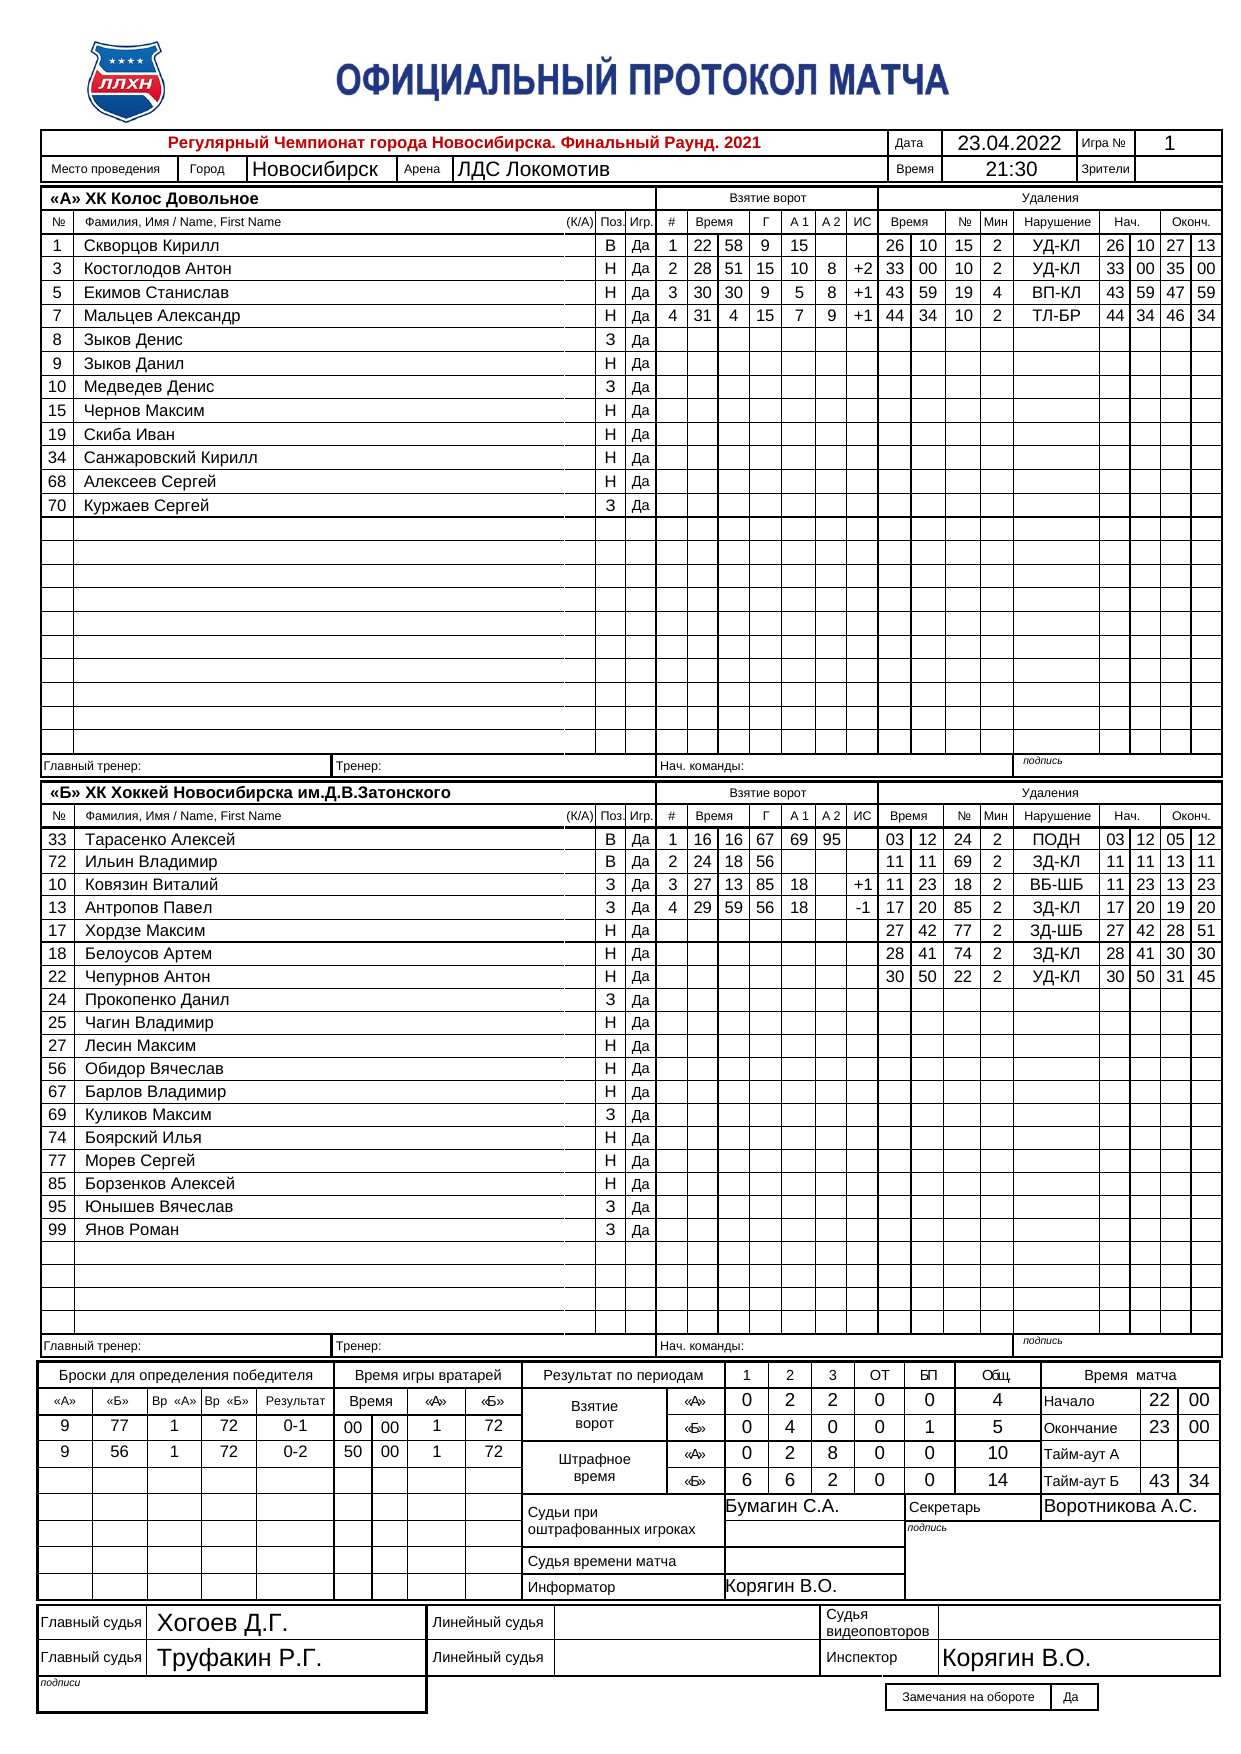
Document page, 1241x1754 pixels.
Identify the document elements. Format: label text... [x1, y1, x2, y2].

table_cell [944, 1035, 980, 1057]
table_cell Да [626, 423, 655, 445]
table_cell 10 [1131, 235, 1160, 256]
table_cell [981, 352, 1013, 374]
table_cell [657, 1242, 687, 1264]
table_cell [719, 1311, 749, 1333]
table_cell [657, 376, 687, 398]
table_cell [1192, 612, 1221, 634]
table_cell [373, 1468, 407, 1493]
table_cell 2 [981, 943, 1013, 964]
table_cell [782, 989, 815, 1011]
table_cell [257, 1574, 333, 1599]
table_cell 19 [1161, 896, 1190, 918]
table_cell [565, 966, 595, 987]
table_cell 0 [726, 1415, 768, 1440]
table_cell [688, 518, 717, 540]
table_cell 28 [688, 257, 717, 280]
table_cell [1131, 423, 1160, 445]
table_cell [750, 1173, 781, 1195]
table_cell [879, 612, 910, 634]
table_cell 72 [202, 1416, 256, 1440]
table_cell ЗД-КЛ [1014, 850, 1099, 872]
table_cell [657, 1035, 687, 1057]
table_cell [1161, 989, 1190, 1011]
table_cell 2 [981, 305, 1013, 327]
table_cell [912, 494, 945, 516]
table_cell [93, 1468, 147, 1493]
table_cell 56 [750, 896, 781, 918]
table_cell Зыков Данил [74, 352, 564, 374]
table_cell [565, 399, 595, 422]
table_cell [816, 1173, 846, 1195]
table_cell [565, 707, 595, 729]
table_cell Да [626, 376, 655, 398]
table_cell [750, 588, 781, 611]
table_cell [912, 470, 945, 493]
table_cell ЗД-КЛ [1014, 896, 1099, 918]
table_cell [847, 588, 877, 611]
table_cell [912, 659, 945, 682]
table_cell # [657, 805, 687, 826]
table_cell 00 [1131, 257, 1160, 280]
table_cell 20 [1192, 896, 1221, 918]
table_cell [847, 707, 877, 729]
table_cell [565, 1081, 595, 1103]
table_cell [1131, 730, 1160, 753]
table_cell З [596, 1219, 625, 1241]
table_cell [879, 1127, 910, 1149]
table_cell [565, 328, 595, 351]
table_cell [719, 352, 749, 374]
table_cell 31 [1161, 966, 1190, 987]
table_cell Тайм-аут А [1042, 1441, 1140, 1467]
table_cell Арена [398, 157, 452, 181]
table_cell [946, 399, 980, 422]
table_cell 7 [42, 305, 73, 327]
table_cell [944, 1081, 980, 1103]
table_cell [1131, 565, 1160, 587]
table_cell [883, 1677, 1220, 1681]
table_cell [335, 1574, 371, 1599]
table_cell [657, 1288, 687, 1310]
table_header Дата [889, 131, 941, 155]
table_cell [148, 1494, 201, 1520]
table_cell подпись [1014, 1335, 1221, 1356]
table_cell Фамилия, Имя / Name, First Name [75, 805, 565, 826]
table_cell [565, 1150, 595, 1172]
table_cell Да [626, 257, 655, 280]
table_cell [596, 1311, 625, 1333]
table_cell [944, 1242, 980, 1264]
table_cell [555, 1606, 819, 1639]
table_cell 1 [408, 1441, 465, 1467]
table_cell [1014, 446, 1099, 469]
table_cell [750, 707, 781, 729]
table_cell [626, 659, 655, 682]
table_cell [782, 423, 815, 445]
table_cell [912, 565, 945, 587]
table_cell [1161, 1012, 1190, 1033]
table_cell [879, 1035, 910, 1057]
table_cell [847, 1242, 877, 1264]
table_cell [816, 1127, 846, 1149]
table_cell [1100, 1035, 1129, 1057]
table_cell [912, 1219, 943, 1241]
table_cell [565, 896, 595, 918]
table_cell [782, 1035, 815, 1057]
table_cell [879, 588, 910, 611]
table_cell З [596, 494, 625, 516]
table_cell [1100, 1288, 1129, 1310]
table_cell Место проведения [42, 157, 177, 181]
table_cell Да [626, 399, 655, 422]
table_cell [946, 470, 980, 493]
table_cell «Б» [668, 1415, 724, 1440]
table_cell [981, 1196, 1013, 1218]
table_cell [565, 1058, 595, 1079]
table_cell [782, 612, 815, 634]
table_cell [946, 541, 980, 564]
table_cell [565, 730, 595, 753]
table_cell [912, 612, 945, 634]
table_cell [565, 850, 595, 872]
table_cell ПОДН [1014, 829, 1099, 849]
table_cell [944, 1173, 980, 1195]
table_cell 67 [750, 829, 781, 849]
table_cell [912, 1127, 943, 1149]
table_cell [946, 636, 980, 658]
table_cell 11 [879, 850, 910, 872]
table_cell [981, 1150, 1013, 1172]
table_cell ЗД-ШБ [1014, 920, 1099, 941]
table_cell [782, 1150, 815, 1172]
table_cell [816, 943, 846, 964]
table_cell 4 [719, 305, 749, 327]
table_cell 8 [816, 257, 846, 280]
table_cell Санжаровский Кирилл [74, 446, 564, 469]
table_header БП [905, 1363, 954, 1387]
table_cell 1 [657, 235, 687, 256]
table_cell З [596, 1196, 625, 1218]
table_header Удаления [879, 188, 1221, 209]
table_cell [1131, 1196, 1160, 1218]
table_cell Судья видеоповторов [821, 1606, 938, 1639]
table_cell ЗД-КЛ [1014, 943, 1099, 964]
table_cell [719, 707, 749, 729]
table_cell [466, 1494, 521, 1520]
table_cell [946, 707, 980, 729]
table_cell Воротникова А.С. [1042, 1495, 1219, 1520]
table_cell [719, 1242, 749, 1264]
table_cell [688, 352, 717, 374]
table_cell [782, 1196, 815, 1218]
table_cell [1192, 446, 1221, 469]
table_cell Борзенков Алексей [75, 1173, 564, 1195]
table_cell [657, 470, 687, 493]
table_cell Н [596, 943, 625, 964]
table_cell [565, 1311, 595, 1333]
table_cell [1192, 565, 1221, 587]
table_cell Да [626, 1196, 655, 1218]
table_cell 28 [1161, 920, 1190, 941]
table_cell 30 [879, 966, 910, 987]
table_cell [816, 1035, 846, 1057]
table_cell Да [626, 966, 655, 987]
table_cell [688, 1150, 717, 1172]
table_cell [688, 328, 717, 351]
table_cell [847, 989, 877, 1011]
table_cell ИС [847, 211, 877, 233]
table_cell 20 [1131, 896, 1160, 918]
table_cell [816, 352, 846, 374]
table_cell [912, 1081, 943, 1103]
table_cell 27 [1161, 235, 1190, 256]
table_cell [657, 1219, 687, 1241]
table_cell [408, 1547, 465, 1573]
table_cell [657, 683, 687, 706]
table_cell 2 [981, 920, 1013, 941]
table_cell [1192, 494, 1221, 516]
table_cell [782, 588, 815, 611]
table_cell [657, 565, 687, 587]
table_cell [565, 683, 595, 706]
table_cell [816, 612, 846, 634]
table_cell [816, 1265, 846, 1287]
table_cell [782, 1311, 815, 1333]
table_cell ЛДС Локомотив [454, 157, 887, 181]
table_cell [750, 920, 781, 941]
table_cell [42, 707, 73, 729]
table_cell [879, 423, 910, 445]
table_header 1 [1136, 131, 1221, 155]
table_cell 2 [812, 1389, 854, 1413]
table_cell [1100, 1242, 1129, 1264]
table_cell [847, 1012, 877, 1033]
table_cell [879, 399, 910, 422]
table_cell Хогоев Д.Г. [147, 1606, 425, 1639]
table_cell [1100, 730, 1129, 753]
table_cell Н [596, 1035, 625, 1057]
table_cell [74, 730, 564, 753]
table_cell [782, 943, 815, 964]
table_cell Главный тренер: [42, 1335, 330, 1356]
table_cell [1014, 707, 1099, 729]
table_cell 4 [657, 896, 687, 918]
table_header Время игры вратарей [335, 1363, 521, 1387]
table_cell [1014, 659, 1099, 682]
table_cell [688, 1311, 717, 1333]
table_cell 2 [981, 874, 1013, 895]
table_cell «Б » [466, 1389, 521, 1413]
table_cell [912, 683, 945, 706]
table_cell 99 [42, 1219, 74, 1241]
table_cell [750, 943, 781, 964]
table_cell [879, 565, 910, 587]
table_cell [565, 588, 595, 611]
table_cell 47 [1161, 281, 1190, 303]
table_cell 22 [944, 966, 980, 987]
table_cell [750, 1219, 781, 1241]
table_cell Ковязин Виталий [75, 874, 564, 895]
table_cell [879, 1196, 910, 1218]
table_cell 28 [1100, 943, 1129, 964]
table_cell [688, 1058, 717, 1079]
table_cell [1014, 1265, 1099, 1287]
table_cell Да [626, 446, 655, 469]
table_cell [981, 423, 1013, 445]
table_cell [1161, 376, 1190, 398]
table_cell Взятие ворот [523, 1389, 666, 1440]
table_cell [879, 446, 910, 469]
table_header Взятие ворот [657, 188, 877, 209]
table_cell Н [596, 470, 625, 493]
table_cell 15 [750, 305, 781, 327]
table_cell [816, 850, 846, 872]
table_cell [74, 659, 564, 682]
table_cell [816, 1242, 846, 1264]
table_cell [912, 328, 945, 351]
table_cell [1131, 1058, 1160, 1079]
table_cell [1100, 565, 1129, 587]
table_cell [1161, 399, 1190, 422]
table_cell [719, 1196, 749, 1218]
table_cell [981, 446, 1013, 469]
table_cell # [657, 211, 687, 233]
table_cell [879, 1104, 910, 1126]
table_cell 13 [719, 874, 749, 895]
table_cell [912, 588, 945, 611]
table_cell [1131, 659, 1160, 682]
table_cell 33 [1100, 257, 1129, 280]
table_cell [565, 1104, 595, 1126]
table_cell [42, 588, 73, 611]
table_cell 13 [1161, 850, 1190, 872]
table_cell [39, 1547, 92, 1573]
table_cell Антропов Павел [75, 896, 564, 918]
table_cell [912, 376, 945, 398]
table_cell [1100, 1150, 1129, 1172]
table_cell 74 [42, 1127, 74, 1149]
table_cell 30 [1100, 966, 1129, 987]
table_cell [657, 1081, 687, 1103]
table_cell Юнышев Вячеслав [75, 1196, 564, 1218]
table_cell [816, 1104, 846, 1126]
table_cell Да [626, 920, 655, 941]
table_cell [847, 470, 877, 493]
table_cell 17 [1100, 896, 1129, 918]
table_cell 0-1 [257, 1416, 333, 1440]
table_cell [847, 235, 877, 256]
table_cell [1161, 683, 1190, 706]
table_cell [688, 1104, 717, 1126]
table_cell № [944, 805, 980, 826]
table_cell 51 [1192, 920, 1221, 941]
table_cell [596, 1242, 625, 1264]
table_cell [750, 966, 781, 987]
table_cell [596, 588, 625, 611]
table_cell [981, 470, 1013, 493]
table_cell Время [879, 211, 945, 233]
table_cell [657, 989, 687, 1011]
table_cell В [596, 829, 625, 849]
table_cell [626, 588, 655, 611]
table_cell [657, 1150, 687, 1172]
table_cell [1161, 1081, 1190, 1103]
table_cell [816, 565, 846, 587]
table_cell [1131, 1081, 1160, 1103]
table_cell [657, 730, 687, 753]
table_cell [782, 1265, 815, 1287]
table_cell [42, 612, 73, 634]
table_cell [1192, 376, 1221, 398]
table_cell 9 [42, 352, 73, 374]
table_cell [750, 1081, 781, 1103]
table_cell [879, 1173, 910, 1195]
table_cell [912, 518, 945, 540]
table_cell [257, 1494, 333, 1520]
table_cell Да [626, 874, 655, 895]
table_cell [1131, 989, 1160, 1011]
table_cell [719, 1219, 749, 1241]
table_cell [688, 659, 717, 682]
table_cell [981, 494, 1013, 516]
table_cell «А» [39, 1389, 92, 1413]
table_cell Н [596, 1127, 625, 1149]
table_cell [42, 730, 73, 753]
table_cell [596, 1265, 625, 1287]
table_cell [626, 730, 655, 753]
table_cell [719, 1104, 749, 1126]
table_cell [816, 446, 846, 469]
table_cell [1131, 1311, 1160, 1333]
table_cell [335, 1547, 371, 1573]
table_cell [1192, 423, 1221, 445]
table_cell Тренер: [333, 1335, 655, 1356]
table_cell [1100, 399, 1129, 422]
table_cell 26 [1100, 235, 1129, 256]
table_cell [719, 1127, 749, 1149]
table_cell [1161, 470, 1190, 493]
table_cell 42 [1131, 920, 1160, 941]
table_cell [944, 1150, 980, 1172]
table_cell 15 [946, 235, 980, 256]
table_cell [565, 518, 595, 540]
table_cell [912, 730, 945, 753]
table_cell [847, 1288, 877, 1310]
table_cell [1192, 683, 1221, 706]
table_cell [816, 730, 846, 753]
table_cell Линейный судья [428, 1640, 554, 1675]
table_cell 14 [956, 1468, 1040, 1493]
table_cell [816, 1219, 846, 1241]
table_cell [1131, 352, 1160, 374]
table_cell [1161, 494, 1190, 516]
table_cell [688, 423, 717, 445]
table_cell 03 [1100, 829, 1129, 849]
table_cell [1161, 1150, 1190, 1172]
table_cell [719, 541, 749, 564]
table_cell А 1 [782, 805, 815, 826]
table_cell 1 [42, 235, 73, 256]
table_cell [816, 1288, 846, 1310]
table_cell Да [626, 328, 655, 351]
table_cell [981, 328, 1013, 351]
table_cell [816, 707, 846, 729]
table_cell [39, 1494, 92, 1520]
table_cell 8 [816, 281, 846, 303]
table_cell 3 [657, 281, 687, 303]
table_cell [555, 1640, 819, 1675]
table_cell [42, 565, 73, 587]
table_header Результат по периодам [523, 1363, 724, 1387]
table_cell [1131, 1288, 1160, 1310]
table_cell 9 [750, 281, 781, 303]
table_cell [946, 328, 980, 351]
table_cell 27 [879, 920, 910, 941]
table_cell Мин [981, 211, 1013, 233]
table_cell [944, 1104, 980, 1126]
table_cell [750, 470, 781, 493]
table_cell [1161, 636, 1190, 658]
table_cell 35 [1161, 257, 1190, 280]
table_cell [719, 1081, 749, 1103]
table_cell [944, 1058, 980, 1079]
table_cell [782, 1104, 815, 1126]
table_cell [944, 1288, 980, 1310]
table_cell Скиба Иван [74, 423, 564, 445]
table_cell Куржаев Сергей [74, 494, 564, 516]
table_cell Н [596, 920, 625, 941]
table_cell [912, 399, 945, 422]
table_cell [782, 920, 815, 941]
table_cell Труфакин Р.Г. [147, 1640, 425, 1675]
table_cell [816, 920, 846, 941]
table_cell [596, 636, 625, 658]
table_cell [1014, 1104, 1099, 1126]
table_cell [596, 730, 625, 753]
table_cell [1100, 328, 1129, 351]
table_cell 15 [782, 235, 815, 256]
table_cell [1131, 328, 1160, 351]
table_cell [373, 1574, 407, 1599]
table_cell Мин [981, 805, 1013, 826]
table_cell [202, 1494, 256, 1520]
table_cell [879, 1311, 910, 1333]
table_cell Линейный судья [428, 1606, 554, 1639]
table_cell Боярский Илья [75, 1127, 564, 1149]
table_cell [93, 1574, 147, 1599]
table_cell [1100, 1311, 1129, 1333]
table_cell [879, 636, 910, 658]
table_cell [688, 376, 717, 398]
table_cell Бумагин С.А. [726, 1495, 904, 1520]
table_cell [1192, 518, 1221, 540]
table_cell [565, 1196, 595, 1218]
table_cell 5 [42, 281, 73, 303]
table_cell 22 [688, 235, 717, 256]
table_cell [782, 707, 815, 729]
table_cell [1131, 518, 1160, 540]
table_cell [719, 399, 749, 422]
table_cell [847, 1150, 877, 1172]
table_cell 30 [1161, 943, 1190, 964]
table_cell 24 [944, 829, 980, 849]
table_header Да [1052, 1685, 1097, 1709]
table_cell [42, 1288, 74, 1310]
table_cell [408, 1574, 465, 1599]
table_cell [847, 943, 877, 964]
table_cell [373, 1521, 407, 1546]
table_cell № [42, 805, 74, 826]
table_cell [1100, 1127, 1129, 1149]
table_header «А» ХК Колос Довольное [42, 188, 655, 209]
table_cell [1014, 730, 1099, 753]
table_cell [816, 1081, 846, 1103]
table_cell [688, 1265, 717, 1287]
table_cell 0 [855, 1442, 904, 1467]
table_cell Оконч. [1161, 805, 1221, 826]
table_cell [879, 1012, 910, 1033]
table_cell 8 [812, 1442, 854, 1467]
table_cell ИС [847, 805, 877, 826]
table_cell [335, 1494, 371, 1520]
table_cell [847, 1081, 877, 1103]
table_cell Корягин В.О. [726, 1575, 904, 1599]
table_cell [847, 1058, 877, 1079]
table_cell [1161, 1219, 1190, 1241]
table_header Взятие ворот [657, 783, 877, 803]
table_cell [74, 518, 564, 540]
table_cell [1131, 612, 1160, 634]
table_cell [688, 1173, 717, 1195]
table_cell 10 [956, 1442, 1040, 1467]
table_cell [1131, 446, 1160, 469]
table_cell Н [596, 399, 625, 422]
table_cell 72 [466, 1441, 521, 1467]
table_cell Нач. [1100, 805, 1160, 826]
table_cell [466, 1468, 521, 1493]
table_cell Да [626, 943, 655, 964]
table_cell [847, 376, 877, 398]
table_cell [93, 1521, 147, 1546]
table_cell Судья времени матча [523, 1548, 724, 1573]
table_cell 0 [905, 1389, 954, 1413]
table_cell «Б» [93, 1389, 147, 1413]
table_cell 25 [42, 1012, 74, 1033]
table_cell [74, 565, 564, 587]
table_cell 46 [1161, 305, 1190, 327]
table_cell [1131, 376, 1160, 398]
table_cell [847, 683, 877, 706]
table_cell [719, 376, 749, 398]
table_cell [719, 423, 749, 445]
table_cell Ильин Владимир [75, 850, 564, 872]
table_cell [596, 683, 625, 706]
table_cell 26 [879, 235, 910, 256]
table_cell Штрафное время [523, 1442, 666, 1493]
table_cell [626, 541, 655, 564]
table_cell [1136, 157, 1221, 181]
table_cell 9 [39, 1416, 92, 1440]
table_cell УД-КЛ [1014, 235, 1099, 256]
table_cell [657, 943, 687, 964]
table_cell [750, 636, 781, 658]
table_cell [688, 920, 717, 941]
table_cell 11 [912, 850, 943, 872]
table_cell [879, 683, 910, 706]
table_cell [946, 730, 980, 753]
table_cell 18 [782, 874, 815, 895]
table_cell 10 [782, 257, 815, 280]
table_cell [981, 1035, 1013, 1057]
table_cell [782, 1012, 815, 1033]
table_cell [750, 730, 781, 753]
table_cell [847, 850, 877, 872]
table_cell [1192, 1242, 1221, 1264]
table_cell [816, 989, 846, 1011]
table_cell «Б» [668, 1468, 724, 1493]
table_cell [626, 612, 655, 634]
table_cell [879, 1219, 910, 1241]
table_cell [981, 1265, 1013, 1287]
table_cell [750, 352, 781, 374]
table_cell [1100, 1058, 1129, 1079]
table_cell [879, 1150, 910, 1172]
table_cell [466, 1574, 521, 1599]
table_cell 72 [42, 850, 74, 872]
table_cell [1192, 1219, 1221, 1241]
table_cell [847, 565, 877, 587]
table_cell [626, 1311, 655, 1333]
table_cell [1100, 352, 1129, 374]
table_cell [75, 1265, 564, 1287]
table_cell [1014, 683, 1099, 706]
table_cell [1131, 541, 1160, 564]
table_cell [1131, 1012, 1160, 1033]
table_cell [750, 565, 781, 587]
table_cell [719, 1150, 749, 1172]
table_cell 72 [202, 1441, 256, 1467]
table_cell [1161, 1242, 1190, 1264]
table_cell [981, 1288, 1013, 1310]
table_cell [1014, 565, 1099, 587]
table_header 2 [769, 1363, 811, 1387]
table_cell -1 [847, 896, 877, 918]
table_cell [657, 446, 687, 469]
table_cell 30 [688, 281, 717, 303]
table_cell [879, 1288, 910, 1310]
table_cell [688, 541, 717, 564]
table_cell 34 [1131, 305, 1160, 327]
table_cell [257, 1468, 333, 1493]
table_cell [688, 636, 717, 658]
table_cell 41 [1131, 943, 1160, 964]
table_cell Главный тренер: [42, 755, 330, 776]
table_cell [657, 636, 687, 658]
table_cell Инспектор [821, 1640, 938, 1675]
table_cell [1192, 1311, 1221, 1333]
table_cell 2 [981, 966, 1013, 987]
table_cell [1161, 612, 1190, 634]
table_cell [719, 446, 749, 469]
table_cell Куликов Максим [75, 1104, 564, 1126]
table_cell 13 [1161, 874, 1190, 895]
table_cell [1131, 707, 1160, 729]
table_cell [1014, 612, 1099, 634]
table_cell [1100, 1265, 1129, 1287]
table_cell [1161, 1104, 1190, 1126]
table_cell 18 [42, 943, 74, 964]
table_cell [816, 683, 846, 706]
table_cell Время [688, 211, 749, 233]
table_cell [1192, 588, 1221, 611]
table_cell [1192, 1265, 1221, 1287]
table_cell подписи [39, 1677, 425, 1711]
table_cell [1100, 1081, 1129, 1103]
table_cell [847, 1035, 877, 1057]
table_cell [1141, 1441, 1177, 1467]
table_cell 33 [879, 257, 910, 280]
table_cell Нач. команды: [657, 1335, 1012, 1356]
table_cell [782, 1288, 815, 1310]
table_header 23.04.2022 [943, 131, 1076, 155]
table_cell [750, 541, 781, 564]
table_cell 00 [335, 1416, 371, 1440]
table_cell [657, 399, 687, 422]
table_cell 10 [946, 257, 980, 280]
table_cell [1100, 446, 1129, 469]
table_cell Н [596, 446, 625, 469]
table_cell [1100, 659, 1129, 682]
table_cell +1 [847, 874, 877, 895]
table_cell 13 [42, 896, 74, 918]
table_cell [912, 446, 945, 469]
table_cell Лесин Максим [75, 1035, 564, 1057]
table_cell [912, 1265, 943, 1287]
table_cell 3 [42, 257, 73, 280]
table_cell [912, 707, 945, 729]
table_cell [565, 281, 595, 303]
table_cell [1100, 707, 1129, 729]
table_cell подпись [1014, 755, 1221, 776]
table_cell [750, 376, 781, 398]
table_cell Н [596, 1058, 625, 1079]
table_cell [816, 1150, 846, 1172]
table_cell [782, 636, 815, 658]
table_cell [1014, 1012, 1099, 1033]
table_cell Костоглодов Антон [74, 257, 564, 280]
table_cell [565, 1242, 595, 1264]
table_cell [1161, 588, 1190, 611]
table_cell [847, 730, 877, 753]
table_cell [879, 1081, 910, 1103]
table_cell Нач. [1100, 211, 1160, 233]
table_cell [847, 1196, 877, 1218]
table_cell Г [750, 211, 781, 233]
table_cell Да [626, 494, 655, 516]
table_cell Да [626, 1058, 655, 1079]
table_cell [719, 636, 749, 658]
table_cell [1161, 1127, 1190, 1149]
table_cell [719, 328, 749, 351]
table_cell [981, 707, 1013, 729]
table_cell [946, 352, 980, 374]
table_cell Прокопенко Данил [75, 989, 564, 1011]
table_cell 30 [1192, 943, 1221, 964]
table_cell Начало [1042, 1389, 1140, 1413]
table_cell Корягин В.О. [939, 1640, 1219, 1675]
table_cell [1100, 1104, 1129, 1126]
table_cell [816, 470, 846, 493]
table_cell [847, 1219, 877, 1241]
table_cell [626, 1265, 655, 1287]
table_cell [74, 636, 564, 658]
table_cell «А» [668, 1442, 724, 1467]
table_cell ВБ-ШБ [1014, 874, 1099, 895]
table_cell Скворцов Кирилл [74, 235, 564, 256]
table_cell Зрители [1078, 157, 1134, 181]
table_cell 59 [1131, 281, 1160, 303]
table_cell [1161, 707, 1190, 729]
table_cell 74 [944, 943, 980, 964]
table_cell [879, 518, 910, 540]
table_cell [657, 494, 687, 516]
table_cell 0 [726, 1389, 768, 1413]
table_cell [1014, 494, 1099, 516]
table_cell Да [626, 1104, 655, 1126]
table_cell [782, 683, 815, 706]
table_cell Алексеев Сергей [74, 470, 564, 493]
table_cell [1014, 1311, 1099, 1333]
table_cell [1161, 1288, 1190, 1310]
table_cell [1100, 376, 1129, 398]
table_cell Янов Роман [75, 1219, 564, 1241]
table_cell [74, 541, 564, 564]
table_cell [42, 1242, 74, 1264]
table_cell [565, 257, 595, 280]
table_cell [879, 494, 910, 516]
table_cell 69 [42, 1104, 74, 1126]
table_cell 5 [956, 1415, 1040, 1440]
table_cell Да [626, 1081, 655, 1103]
table_header Замечания на обороте [887, 1685, 1050, 1709]
table_cell [688, 612, 717, 634]
table_cell 4 [981, 281, 1013, 303]
table_cell [782, 541, 815, 564]
table_cell 77 [93, 1416, 147, 1440]
table_cell [816, 328, 846, 351]
table_cell [626, 565, 655, 587]
table_cell [688, 1219, 717, 1241]
table_cell [782, 352, 815, 374]
table_cell [981, 565, 1013, 587]
table_cell [847, 612, 877, 634]
table_cell [1161, 1265, 1190, 1287]
table_cell [688, 1242, 717, 1264]
table_cell [626, 683, 655, 706]
table_cell [565, 352, 595, 374]
table_cell 1 [408, 1416, 465, 1440]
table_cell [912, 1150, 943, 1172]
table_cell [596, 612, 625, 634]
table_cell А 2 [816, 805, 846, 826]
table_cell [847, 1173, 877, 1195]
table_cell [1014, 989, 1099, 1011]
table_cell [408, 1494, 465, 1520]
table_cell [657, 328, 687, 351]
table_cell [688, 399, 717, 422]
table_cell Н [596, 352, 625, 374]
table_cell [657, 1173, 687, 1195]
table_cell [816, 659, 846, 682]
table_cell [75, 1242, 564, 1264]
table_cell [148, 1521, 201, 1546]
table_cell [565, 423, 595, 445]
table_cell [1014, 1127, 1099, 1149]
table_cell [981, 1173, 1013, 1195]
table_cell [816, 541, 846, 564]
table_cell [946, 518, 980, 540]
table_cell 31 [688, 305, 717, 327]
table_cell [1014, 423, 1099, 445]
table_cell 50 [912, 966, 943, 987]
table_cell [466, 1547, 521, 1573]
table_cell 17 [42, 920, 74, 941]
table_cell [847, 446, 877, 469]
table_cell подпись [906, 1522, 1219, 1599]
table_cell Да [626, 829, 655, 849]
table_cell 85 [944, 896, 980, 918]
table_cell 2 [981, 896, 1013, 918]
table_cell [912, 1196, 943, 1218]
table_cell [726, 1521, 904, 1546]
table_cell [1131, 636, 1160, 658]
table_cell [719, 1035, 749, 1057]
table_cell 44 [1100, 305, 1129, 327]
table_cell З [596, 1104, 625, 1126]
table_cell 10 [42, 874, 74, 895]
table_cell 00 [1192, 257, 1221, 280]
table_cell [981, 541, 1013, 564]
table_cell 22 [42, 966, 74, 987]
table_cell 56 [42, 1058, 74, 1079]
table_cell [466, 1521, 521, 1546]
table_cell [596, 565, 625, 587]
table_cell [1131, 1265, 1160, 1287]
table_cell [688, 966, 717, 987]
table_cell 11 [1192, 850, 1221, 872]
table_cell [1131, 1035, 1160, 1057]
table_cell Да [626, 989, 655, 1011]
table_cell [565, 1219, 595, 1241]
table_cell [719, 612, 749, 634]
table_cell Н [596, 281, 625, 303]
table_cell [657, 707, 687, 729]
table_cell [782, 730, 815, 753]
table_cell 51 [719, 257, 749, 280]
table_cell Да [626, 470, 655, 493]
table_cell Фамилия, Имя / Name, First Name [74, 211, 565, 233]
table_cell [74, 588, 564, 611]
table_cell [335, 1468, 371, 1493]
table_cell 27 [1100, 920, 1129, 941]
table_cell Время [889, 157, 941, 181]
table_cell [565, 874, 595, 895]
table_cell [688, 565, 717, 587]
table_cell [688, 588, 717, 611]
table_cell [981, 399, 1013, 422]
table_cell 34 [1179, 1468, 1219, 1493]
table_cell [1014, 1173, 1099, 1195]
table_cell Вр «Б» [202, 1389, 256, 1413]
table_cell 43 [1141, 1468, 1177, 1493]
table_cell 12 [1131, 829, 1160, 849]
table_cell [719, 565, 749, 587]
table_cell 69 [944, 850, 980, 872]
table_cell [1192, 1104, 1221, 1126]
table_cell 9 [39, 1441, 92, 1467]
table_cell 05 [1161, 829, 1190, 849]
table_cell [847, 399, 877, 422]
table_cell [912, 1035, 943, 1057]
table_cell [657, 1265, 687, 1287]
table_cell З [596, 989, 625, 1011]
table_cell [688, 1127, 717, 1149]
table_cell З [596, 328, 625, 351]
table_cell [847, 1265, 877, 1287]
table_cell Вр «А» [148, 1389, 201, 1413]
table_cell [816, 874, 846, 895]
table_cell [912, 1242, 943, 1264]
table_cell [981, 989, 1013, 1011]
table_cell [944, 1219, 980, 1241]
table_cell [1192, 328, 1221, 351]
table_cell 23 [1192, 874, 1221, 895]
table_cell [565, 541, 595, 564]
table_cell [1131, 1242, 1160, 1264]
table_cell [782, 1242, 815, 1264]
table_cell [782, 1127, 815, 1149]
table_cell 2 [981, 235, 1013, 256]
table_cell [750, 1196, 781, 1218]
table_cell [944, 1196, 980, 1218]
table_cell [750, 399, 781, 422]
table_cell [626, 1242, 655, 1264]
table_cell [981, 636, 1013, 658]
table_cell [946, 423, 980, 445]
table_cell [981, 612, 1013, 634]
table_cell 28 [879, 943, 910, 964]
table_cell Да [626, 235, 655, 256]
table_cell [1100, 470, 1129, 493]
table_cell [847, 328, 877, 351]
table_cell [847, 518, 877, 540]
table_cell 24 [688, 850, 717, 872]
table_cell 23 [1131, 874, 1160, 895]
table_cell 41 [912, 943, 943, 964]
table_cell А 2 [816, 211, 846, 233]
table_cell [944, 1127, 980, 1149]
table_cell 68 [42, 470, 73, 493]
table_cell [1014, 1288, 1099, 1310]
table_cell [42, 518, 73, 540]
table_cell [596, 518, 625, 540]
table_cell Н [596, 966, 625, 987]
table_header Броски для определения победителя [39, 1363, 333, 1387]
table_cell 24 [42, 989, 74, 1011]
table_cell [1100, 494, 1129, 516]
table_cell [688, 707, 717, 729]
table_cell [879, 1242, 910, 1264]
table_cell УД-КЛ [1014, 966, 1099, 987]
table_cell 00 [373, 1416, 407, 1440]
table_cell 95 [816, 829, 846, 849]
table_cell Чернов Максим [74, 399, 564, 422]
table_cell [719, 1012, 749, 1033]
table_cell 1 [148, 1441, 201, 1467]
table_cell Поз. [596, 805, 625, 826]
table_cell [408, 1521, 465, 1546]
table_cell № [946, 211, 980, 233]
table_cell [1192, 399, 1221, 422]
table_cell Морев Сергей [75, 1150, 564, 1172]
table_cell [75, 1311, 564, 1333]
table_cell [782, 328, 815, 351]
table_cell [912, 1058, 943, 1079]
table_cell [981, 588, 1013, 611]
table_cell [719, 518, 749, 540]
table_cell Да [626, 896, 655, 918]
table_cell [148, 1574, 201, 1599]
table_cell 15 [42, 399, 73, 422]
table_cell [847, 829, 877, 849]
table_cell Время [688, 805, 749, 826]
table_cell Н [596, 1081, 625, 1103]
table_cell +1 [847, 281, 877, 303]
table_cell 9 [816, 305, 846, 327]
table_cell Да [626, 1012, 655, 1033]
table_cell Н [596, 1012, 625, 1033]
table_cell [981, 376, 1013, 398]
table_cell [981, 1127, 1013, 1149]
table_cell З [596, 896, 625, 918]
table_cell 2 [981, 257, 1013, 280]
table_cell Да [626, 352, 655, 374]
table_cell [816, 494, 846, 516]
table_cell 50 [1131, 966, 1160, 987]
table_cell [565, 235, 595, 256]
table_cell [816, 1012, 846, 1033]
table_cell [1131, 1127, 1160, 1149]
table_cell [719, 1058, 749, 1079]
table_cell [565, 1012, 595, 1033]
table_cell [688, 730, 717, 753]
table_cell 2 [981, 829, 1013, 849]
table_cell 6 [726, 1468, 768, 1493]
table_cell [1131, 470, 1160, 493]
table_cell [1192, 470, 1221, 493]
table_cell [1161, 1058, 1190, 1079]
table_cell [944, 1012, 980, 1033]
table_cell [912, 1288, 943, 1310]
table_cell [1131, 1150, 1160, 1172]
table_cell 13 [1192, 235, 1221, 256]
table_cell [750, 1058, 781, 1079]
table_cell 20 [912, 896, 943, 918]
table_cell (К/А) [565, 805, 595, 826]
table_cell [626, 1288, 655, 1310]
table_cell [1192, 1127, 1221, 1149]
table_cell [847, 920, 877, 941]
table_cell [912, 541, 945, 564]
table_cell [1100, 423, 1129, 445]
table_cell [1014, 399, 1099, 422]
table_cell 56 [750, 850, 781, 872]
table_cell [1131, 399, 1160, 422]
table_cell Игр. [626, 211, 655, 233]
table_cell [565, 1265, 595, 1287]
table_cell [981, 1012, 1013, 1033]
table_cell [879, 730, 910, 753]
table_cell Г [750, 805, 781, 826]
table_cell 69 [782, 829, 815, 849]
table_cell [1099, 1682, 1220, 1711]
table_cell Нарушение [1014, 211, 1099, 233]
table_cell [688, 1035, 717, 1057]
table_cell 70 [42, 494, 73, 516]
table_cell [42, 541, 73, 564]
table_cell [1161, 518, 1190, 540]
table_cell [1014, 376, 1099, 398]
table_cell 0 [905, 1468, 954, 1493]
table_cell [1100, 518, 1129, 540]
table_cell 34 [42, 446, 73, 469]
table_cell 0 [855, 1468, 904, 1493]
table_cell Н [596, 305, 625, 327]
table_cell [1131, 494, 1160, 516]
table_cell 45 [1192, 966, 1221, 987]
table_cell [202, 1574, 256, 1599]
table_cell [1161, 1196, 1190, 1218]
table_cell 0 [812, 1415, 854, 1440]
table_cell Новосибирск [248, 157, 396, 181]
table_cell [657, 966, 687, 987]
table_cell [879, 659, 910, 682]
table_cell [565, 1127, 595, 1149]
table_cell [719, 966, 749, 987]
table_cell 2 [769, 1442, 811, 1467]
table_cell [688, 943, 717, 964]
table_cell [946, 446, 980, 469]
table_cell [719, 659, 749, 682]
table_cell [912, 989, 943, 1011]
table_cell [782, 659, 815, 682]
table_cell [1192, 707, 1221, 729]
table_cell [879, 328, 910, 351]
table_cell [782, 1219, 815, 1241]
table_cell [1192, 1035, 1221, 1057]
table_cell [39, 1574, 92, 1599]
table_cell 43 [1100, 281, 1129, 303]
table_cell [42, 659, 73, 682]
table_cell [782, 966, 815, 987]
table_cell 59 [1192, 281, 1221, 303]
table_cell 18 [719, 850, 749, 872]
table_cell [981, 683, 1013, 706]
table_cell 6 [769, 1468, 811, 1493]
table_cell [847, 352, 877, 374]
table_header Удаления [879, 783, 1221, 803]
table_cell [750, 683, 781, 706]
table_cell 72 [466, 1416, 521, 1440]
table_cell [750, 1150, 781, 1172]
table_cell [981, 1311, 1013, 1333]
table_cell Да [626, 1219, 655, 1241]
table_cell Мальцев Александр [74, 305, 564, 327]
table_cell [782, 518, 815, 540]
table_cell 10 [946, 305, 980, 327]
table_cell Барлов Владимир [75, 1081, 564, 1103]
table_cell [657, 518, 687, 540]
table_cell [912, 1012, 943, 1033]
table_cell [657, 1127, 687, 1149]
table_cell [1131, 683, 1160, 706]
table_header «Б» ХК Хоккей Новосибирска им.Д.В.Затонского [42, 783, 655, 803]
table_cell 7 [782, 305, 815, 327]
table_cell [657, 1196, 687, 1218]
table_cell 00 [1179, 1389, 1219, 1413]
table_cell [1161, 659, 1190, 682]
table_cell [565, 565, 595, 587]
table_cell [93, 1494, 147, 1520]
table_cell [782, 494, 815, 516]
table_cell [1192, 1173, 1221, 1195]
table_cell [944, 1265, 980, 1287]
table_cell Н [596, 423, 625, 445]
table_cell [816, 423, 846, 445]
table_cell [750, 1265, 781, 1287]
table_cell 4 [956, 1389, 1040, 1413]
table_cell [1161, 565, 1190, 587]
table_cell [816, 1196, 846, 1218]
table_cell [912, 1173, 943, 1195]
table_cell 42 [912, 920, 943, 941]
table_cell [565, 446, 595, 469]
table_cell 23 [912, 874, 943, 895]
table_cell 2 [769, 1389, 811, 1413]
table_cell [565, 1173, 595, 1195]
table_cell [688, 989, 717, 1011]
table_cell 2 [657, 850, 687, 872]
table_cell [1014, 470, 1099, 493]
table_cell 33 [42, 829, 74, 849]
table_cell [1014, 1196, 1099, 1218]
table_cell 4 [657, 305, 687, 327]
table_header Общ. [956, 1363, 1040, 1387]
table_cell [688, 446, 717, 469]
table_cell 18 [782, 896, 815, 918]
table_cell 85 [750, 874, 781, 895]
table_cell [782, 470, 815, 493]
table_cell З [596, 376, 625, 398]
table_cell [816, 896, 846, 918]
table_cell Да [626, 1150, 655, 1172]
table_cell [565, 943, 595, 964]
table_cell [750, 518, 781, 540]
table_cell [750, 1012, 781, 1033]
table_cell [981, 1058, 1013, 1079]
table_cell [981, 1219, 1013, 1241]
table_cell ВП-КЛ [1014, 281, 1099, 303]
table_cell Судьи при оштрафованных игроках [523, 1495, 724, 1546]
table_cell [428, 1677, 882, 1711]
table_cell [657, 612, 687, 634]
table_cell [782, 565, 815, 587]
table_cell [42, 683, 73, 706]
table_cell [939, 1606, 1219, 1639]
table_cell [946, 683, 980, 706]
table_cell Хордзе Максим [75, 920, 564, 941]
table_cell [816, 1311, 846, 1333]
table_cell [626, 518, 655, 540]
table_cell 00 [373, 1441, 407, 1467]
table_cell [946, 494, 980, 516]
table_cell [1192, 1196, 1221, 1218]
table_cell ТЛ-БР [1014, 305, 1099, 327]
table_cell 0 [855, 1389, 904, 1413]
table_cell [626, 636, 655, 658]
table_cell 1 [657, 829, 687, 849]
table_cell [596, 659, 625, 682]
table_cell Да [626, 305, 655, 327]
table_cell В [596, 235, 625, 256]
table_cell Да [626, 850, 655, 872]
table_cell [879, 1265, 910, 1287]
table_cell 77 [944, 920, 980, 941]
table_cell Главный судья [39, 1640, 146, 1675]
table_cell [981, 518, 1013, 540]
table_cell [981, 730, 1013, 753]
table_cell [879, 470, 910, 493]
table_cell [1014, 1219, 1099, 1241]
table_header ОТ [855, 1363, 904, 1387]
table_cell [719, 588, 749, 611]
table_cell [565, 305, 595, 327]
table_cell [912, 1311, 943, 1333]
table_cell [1192, 1012, 1221, 1033]
table_cell [202, 1521, 256, 1546]
table_cell 1 [905, 1415, 954, 1440]
table_cell 2 [657, 257, 687, 280]
table_cell [565, 1035, 595, 1057]
table_cell 8 [42, 328, 73, 351]
table_header 1 [726, 1363, 768, 1387]
table_cell [1100, 612, 1129, 634]
table_cell [93, 1547, 147, 1573]
table_cell [847, 541, 877, 564]
table_cell [750, 1242, 781, 1264]
table_cell [1014, 352, 1099, 374]
table_cell [719, 989, 749, 1011]
table_cell [74, 612, 564, 634]
table_cell [879, 989, 910, 1011]
table_cell 16 [719, 829, 749, 849]
table_cell Н [596, 1173, 625, 1195]
table_cell [42, 1311, 74, 1333]
table_cell Тренер: [333, 755, 655, 776]
table_cell [719, 1288, 749, 1310]
table_cell 9 [750, 235, 781, 256]
table_cell 12 [1192, 829, 1221, 849]
table_cell 10 [912, 235, 945, 256]
table_cell [946, 588, 980, 611]
table_cell [750, 1104, 781, 1126]
table_cell [719, 1265, 749, 1287]
table_cell [912, 1104, 943, 1126]
table_cell [782, 1173, 815, 1195]
table_cell [719, 494, 749, 516]
table_cell [782, 850, 815, 872]
table_cell [688, 683, 717, 706]
table_cell [1100, 1012, 1129, 1033]
table_cell [981, 659, 1013, 682]
table_cell Белоусов Артем [75, 943, 564, 964]
table_cell 18 [944, 874, 980, 895]
table_cell [750, 494, 781, 516]
table_cell 34 [1192, 305, 1221, 327]
table_cell [39, 1521, 92, 1546]
table_cell [688, 470, 717, 493]
table_cell [1014, 1242, 1099, 1264]
table_cell Тайм-аут Б [1042, 1468, 1140, 1493]
table_cell [981, 1081, 1013, 1103]
table_cell [1192, 1058, 1221, 1079]
table_cell [373, 1547, 407, 1573]
table_cell [816, 1058, 846, 1079]
table_cell Поз. [596, 211, 625, 233]
table_cell [1014, 518, 1099, 540]
table_cell [202, 1468, 256, 1493]
table_cell [565, 612, 595, 634]
table_cell [596, 1288, 625, 1310]
table_cell [750, 1035, 781, 1057]
table_cell [1192, 1150, 1221, 1172]
table_cell [1179, 1441, 1219, 1467]
table_cell [688, 1012, 717, 1033]
table_cell [912, 636, 945, 658]
table_cell [565, 376, 595, 398]
table_cell [981, 1242, 1013, 1264]
table_cell 11 [879, 874, 910, 895]
table_cell [782, 399, 815, 422]
table_cell Окончание [1042, 1415, 1140, 1440]
table_cell 4 [769, 1415, 811, 1440]
table_cell 16 [688, 829, 717, 849]
table_cell 0-2 [257, 1441, 333, 1467]
table_cell Зыков Денис [74, 328, 564, 351]
table_cell Да [626, 1127, 655, 1149]
table_cell 67 [42, 1081, 74, 1103]
table_cell [719, 730, 749, 753]
table_cell 1 [148, 1416, 201, 1440]
table_cell [719, 1173, 749, 1195]
table_cell [1014, 588, 1099, 611]
table_cell 2 [981, 850, 1013, 872]
table_cell 00 [912, 257, 945, 280]
table_cell Да [626, 281, 655, 303]
table_cell «А» [668, 1389, 724, 1413]
table_cell +1 [847, 305, 877, 327]
table_cell [1161, 541, 1190, 564]
table_cell [782, 446, 815, 469]
table_cell [657, 920, 687, 941]
table_cell [944, 989, 980, 1011]
table_cell Оконч. [1161, 211, 1221, 233]
table_cell Н [596, 257, 625, 280]
table_cell [373, 1494, 407, 1520]
table_cell Время [879, 805, 943, 826]
table_cell Нач. команды: [657, 755, 1012, 776]
table_cell [1100, 1196, 1129, 1218]
table_cell 3 [657, 874, 687, 895]
table_cell +2 [847, 257, 877, 280]
table_cell [879, 1058, 910, 1079]
table_cell 59 [912, 281, 945, 303]
table_cell [750, 1127, 781, 1149]
table_cell [847, 966, 877, 987]
table_cell [565, 829, 595, 849]
table_cell [750, 659, 781, 682]
table_cell «А» [408, 1389, 465, 1413]
table_cell [657, 352, 687, 374]
table_cell 12 [912, 829, 943, 849]
table_cell (К/А) [565, 211, 595, 233]
table_cell 11 [1100, 874, 1129, 895]
table_cell [1161, 1035, 1190, 1057]
table_cell [1192, 659, 1221, 682]
table_cell [750, 1288, 781, 1310]
table_cell [74, 683, 564, 706]
table_cell [1100, 1219, 1129, 1241]
table_cell [719, 920, 749, 941]
table_cell Информатор [523, 1575, 724, 1599]
table_cell Екимов Станислав [74, 281, 564, 303]
table_cell 34 [912, 305, 945, 327]
table_cell [408, 1468, 465, 1493]
table_cell [596, 541, 625, 564]
table_cell [688, 1196, 717, 1218]
table_cell 0 [726, 1442, 768, 1467]
table_header Время матча [1042, 1363, 1219, 1387]
table_cell 21:30 [943, 157, 1076, 181]
table_cell [148, 1468, 201, 1493]
table_header Регулярный Чемпионат города Новосибирска. Финальный Раунд. 2021 [42, 131, 887, 155]
table_cell [1131, 1219, 1160, 1241]
table_header Игра № [1078, 131, 1134, 155]
table_cell [816, 636, 846, 658]
table_cell [816, 399, 846, 422]
table_cell 50 [335, 1441, 371, 1467]
table_cell [1192, 352, 1221, 374]
table_cell [847, 1311, 877, 1333]
table_cell 5 [782, 281, 815, 303]
table_cell [688, 1081, 717, 1103]
table_cell [847, 636, 877, 658]
table_cell [847, 659, 877, 682]
table_cell [1161, 1173, 1190, 1195]
table_cell [148, 1547, 201, 1573]
table_cell Да [626, 1173, 655, 1195]
table_cell Чепурнов Антон [75, 966, 564, 987]
table_cell [1192, 989, 1221, 1011]
table_cell 95 [42, 1196, 74, 1218]
picture [5, 28, 1179, 129]
table_cell [782, 1058, 815, 1079]
table_cell Нарушение [1014, 805, 1099, 826]
table_cell [257, 1547, 333, 1573]
table_cell Результат [257, 1389, 333, 1413]
table_cell [565, 470, 595, 493]
table_cell [750, 989, 781, 1011]
table_cell [257, 1521, 333, 1546]
table_cell [565, 920, 595, 941]
table_cell Чагин Владимир [75, 1012, 564, 1033]
table_cell [1131, 588, 1160, 611]
table_cell Медведев Денис [74, 376, 564, 398]
table_cell [1100, 588, 1129, 611]
table_cell [847, 423, 877, 445]
table_cell 43 [879, 281, 910, 303]
table_cell [750, 423, 781, 445]
table_cell [657, 588, 687, 611]
table_cell [565, 989, 595, 1011]
table_cell 58 [719, 235, 749, 256]
table_cell [626, 707, 655, 729]
table_cell [847, 1104, 877, 1126]
table_cell [879, 707, 910, 729]
table_cell 29 [688, 896, 717, 918]
table_cell [565, 636, 595, 658]
table_cell [565, 659, 595, 682]
table_cell [1192, 1081, 1221, 1103]
table_cell Обидор Вячеслав [75, 1058, 564, 1079]
table_cell [912, 352, 945, 374]
table_cell [565, 1288, 595, 1310]
table_cell [1192, 636, 1221, 658]
table_cell 17 [879, 896, 910, 918]
table_cell [39, 1468, 92, 1493]
table_cell [816, 518, 846, 540]
table_cell [1014, 328, 1099, 351]
table_cell [1014, 541, 1099, 564]
table_cell 15 [750, 257, 781, 280]
table_cell [657, 1058, 687, 1079]
table_cell [1161, 352, 1190, 374]
table_cell В [596, 850, 625, 872]
table_cell [1014, 1150, 1099, 1172]
table_cell [657, 659, 687, 682]
table_cell 10 [42, 376, 73, 398]
table_cell [946, 659, 980, 682]
table_cell А 1 [782, 211, 815, 233]
table_cell [782, 376, 815, 398]
table_cell [1100, 1173, 1129, 1195]
table_cell 27 [42, 1035, 74, 1057]
table_cell [719, 943, 749, 964]
table_cell [1014, 1058, 1099, 1079]
table_cell [1131, 1104, 1160, 1126]
table_cell [750, 328, 781, 351]
table_cell [847, 1127, 877, 1149]
table_cell [688, 1288, 717, 1310]
table_cell [944, 1311, 980, 1333]
table_cell [847, 494, 877, 516]
table_cell 11 [1100, 850, 1129, 872]
table_cell 59 [719, 896, 749, 918]
table_cell Главный судья [39, 1606, 146, 1639]
table_cell [1192, 1288, 1221, 1310]
table_cell 56 [93, 1441, 147, 1467]
table_cell [726, 1548, 904, 1573]
table_cell [42, 1265, 74, 1287]
table_cell 85 [42, 1173, 74, 1195]
table_cell УД-КЛ [1014, 257, 1099, 280]
table_cell 0 [905, 1442, 954, 1467]
table_cell [1161, 730, 1190, 753]
table_cell 23 [1141, 1415, 1177, 1440]
table_cell [879, 376, 910, 398]
table_cell 0 [855, 1415, 904, 1440]
table_cell [1014, 1035, 1099, 1057]
table_cell Игр. [626, 805, 655, 826]
table_cell [75, 1288, 564, 1310]
table_cell № [42, 211, 73, 233]
table_cell [1161, 446, 1190, 469]
table_cell 03 [879, 829, 910, 849]
table_cell Н [596, 1150, 625, 1172]
table_cell [750, 1311, 781, 1333]
table_cell 44 [879, 305, 910, 327]
table_cell [946, 376, 980, 398]
table_cell [946, 612, 980, 634]
table_cell Секретарь [906, 1495, 1040, 1520]
table_cell [657, 1012, 687, 1033]
table_cell [1192, 541, 1221, 564]
table_cell [946, 565, 980, 587]
table_cell [1100, 541, 1129, 564]
table_cell [912, 423, 945, 445]
table_cell Тарасенко Алексей [75, 829, 564, 849]
table_cell [657, 541, 687, 564]
table_cell [1131, 1173, 1160, 1195]
table_cell [750, 446, 781, 469]
table_header 3 [812, 1363, 854, 1387]
table_cell [750, 612, 781, 634]
table_cell 2 [812, 1468, 854, 1493]
table_cell [657, 423, 687, 445]
table_cell [688, 494, 717, 516]
table_cell [565, 494, 595, 516]
table_cell Время [335, 1389, 407, 1413]
table_cell [879, 352, 910, 374]
table_cell [1014, 636, 1099, 658]
table_cell [202, 1547, 256, 1573]
table_cell 22 [1141, 1389, 1177, 1413]
table_cell 27 [688, 874, 717, 895]
table_cell [657, 1311, 687, 1333]
table_cell 77 [42, 1150, 74, 1172]
table_cell 19 [42, 423, 73, 445]
table_cell [719, 470, 749, 493]
table_cell [1100, 636, 1129, 658]
table_cell [1161, 423, 1190, 445]
table_cell 19 [946, 281, 980, 303]
table_cell 30 [719, 281, 749, 303]
table_cell [1192, 730, 1221, 753]
table_cell [1100, 989, 1129, 1011]
table_cell [981, 1104, 1013, 1126]
table_cell З [596, 874, 625, 895]
table_cell [657, 1104, 687, 1126]
table_cell Город [179, 157, 246, 181]
table_cell [816, 588, 846, 611]
table_cell [816, 235, 846, 256]
table_cell [42, 636, 73, 658]
table_cell [719, 683, 749, 706]
table_cell 00 [1179, 1415, 1219, 1440]
table_cell [1161, 1311, 1190, 1333]
table_cell [782, 1081, 815, 1103]
table_cell [1100, 683, 1129, 706]
table_cell [816, 966, 846, 987]
table_cell Да [626, 1035, 655, 1057]
table_cell [596, 707, 625, 729]
table_cell [1161, 328, 1190, 351]
table_cell 11 [1131, 850, 1160, 872]
table_cell [1014, 1081, 1099, 1103]
table_cell [816, 376, 846, 398]
table_cell [74, 707, 564, 729]
table_cell [335, 1521, 371, 1546]
table_cell [879, 541, 910, 564]
